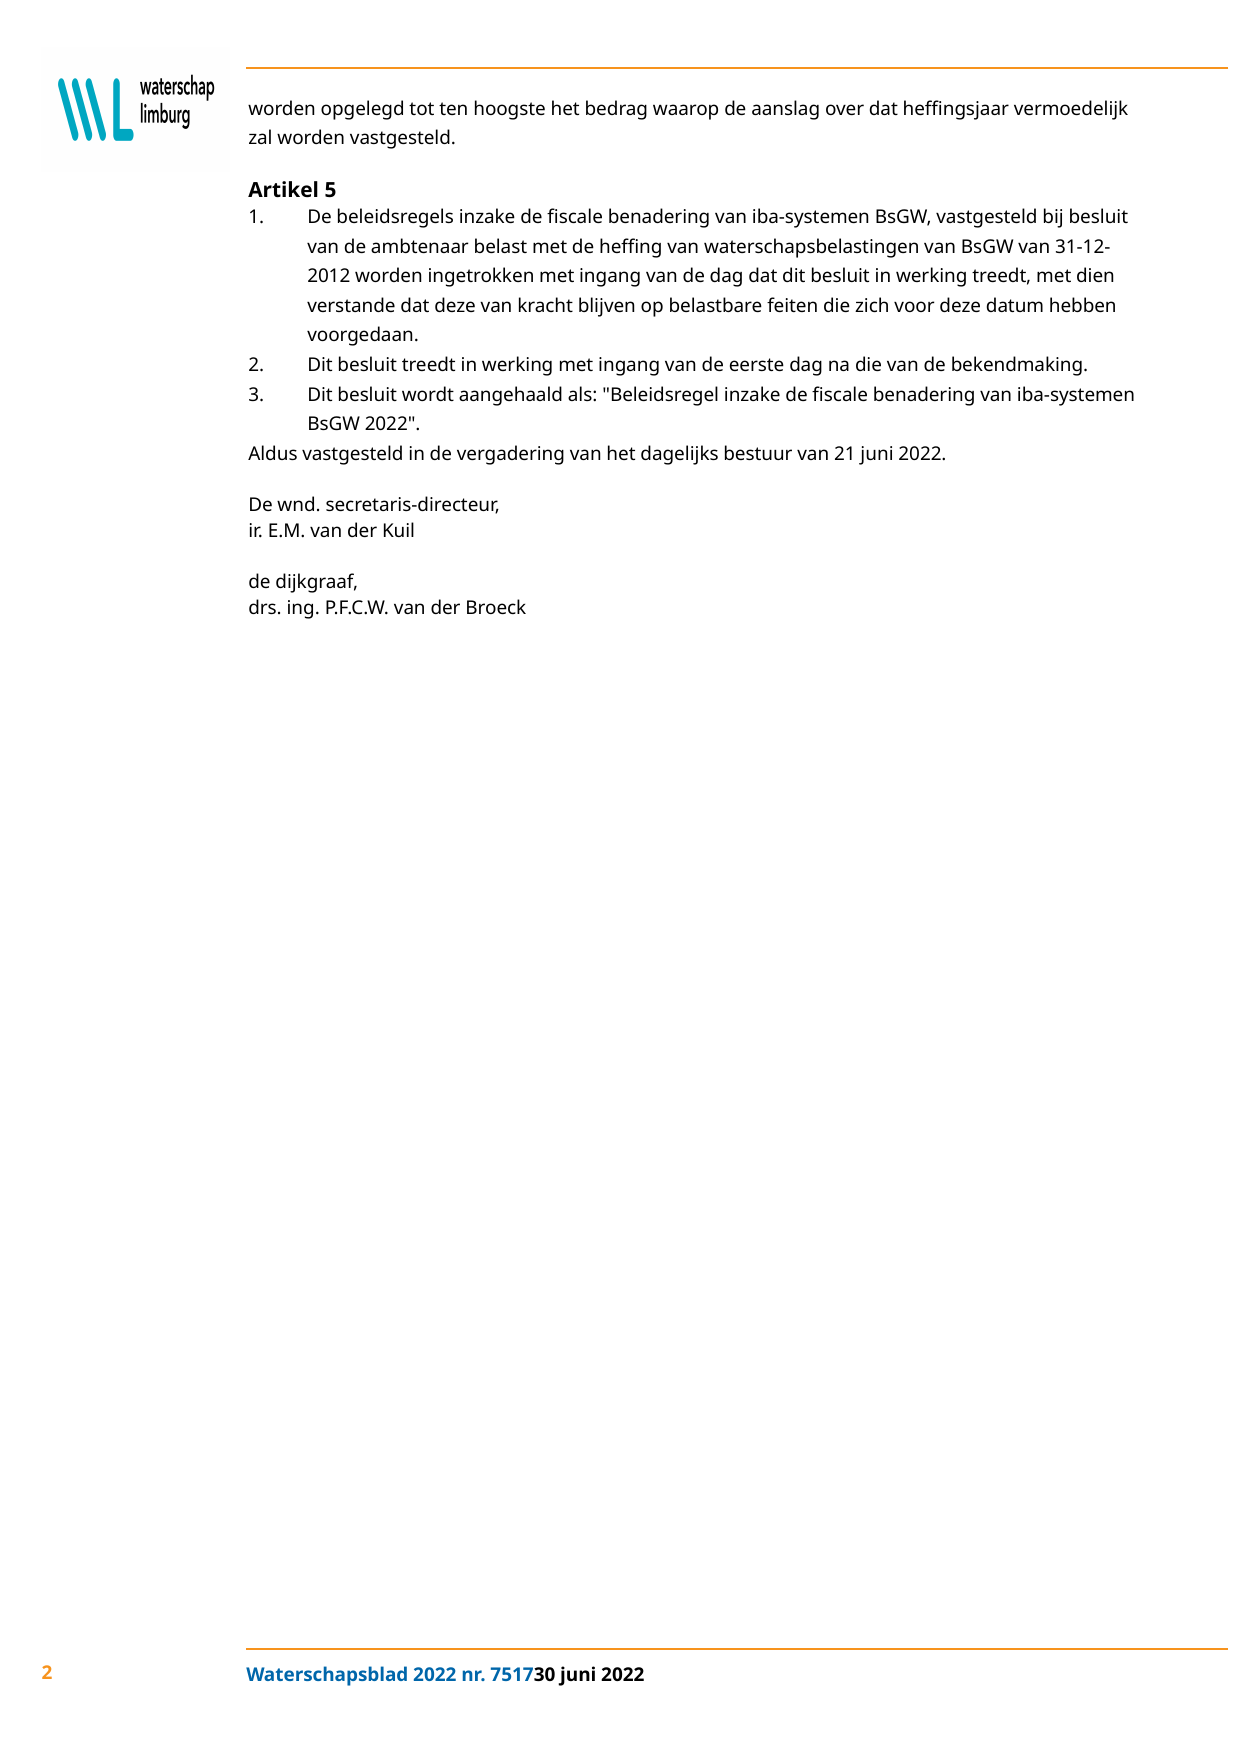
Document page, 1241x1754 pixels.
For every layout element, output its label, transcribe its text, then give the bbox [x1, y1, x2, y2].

text drs. ing. P.F.C.W. van der Broeck [248, 594, 1152, 620]
text ir. E.M. van der Kuil [248, 517, 1152, 543]
text worden opgelegd tot ten hoogste het bedrag waarop de aanslag over dat heffingsjaar vermoedelijk zal worden vastgesteld. [248, 95, 1152, 150]
picture [41, 47, 231, 172]
text de dijkgraaf, [248, 568, 1152, 594]
text Aldus vastgesteld in de vergadering van het dagelijks bestuur van 21 juni 2022. [248, 440, 1152, 466]
text De wnd. secretaris-directeur, [248, 491, 1152, 517]
list De beleidsregels inzake de fiscale benadering van iba-systemen BsGW, vastgesteld bij besluit van de ambtenaar belast met de heffing van waterschapsbelastingen van BsGW van 31-12-2012 worden ingetrokken met ingang van de dag dat dit besluit in werking treedt, met dien verstande dat deze van kracht blijven op belastbare feiten die zich voor deze datum hebben voorgedaan. [248, 203, 1152, 347]
list Dit besluit wordt aangehaald als: "Beleidsregel inzake de fiscale benadering van iba-systemen BsGW 2022". [248, 381, 1152, 436]
list Dit besluit treedt in werking met ingang van de eerste dag na die van de bekendmaking. [248, 351, 1152, 377]
text Artikel 5 [248, 175, 1152, 203]
